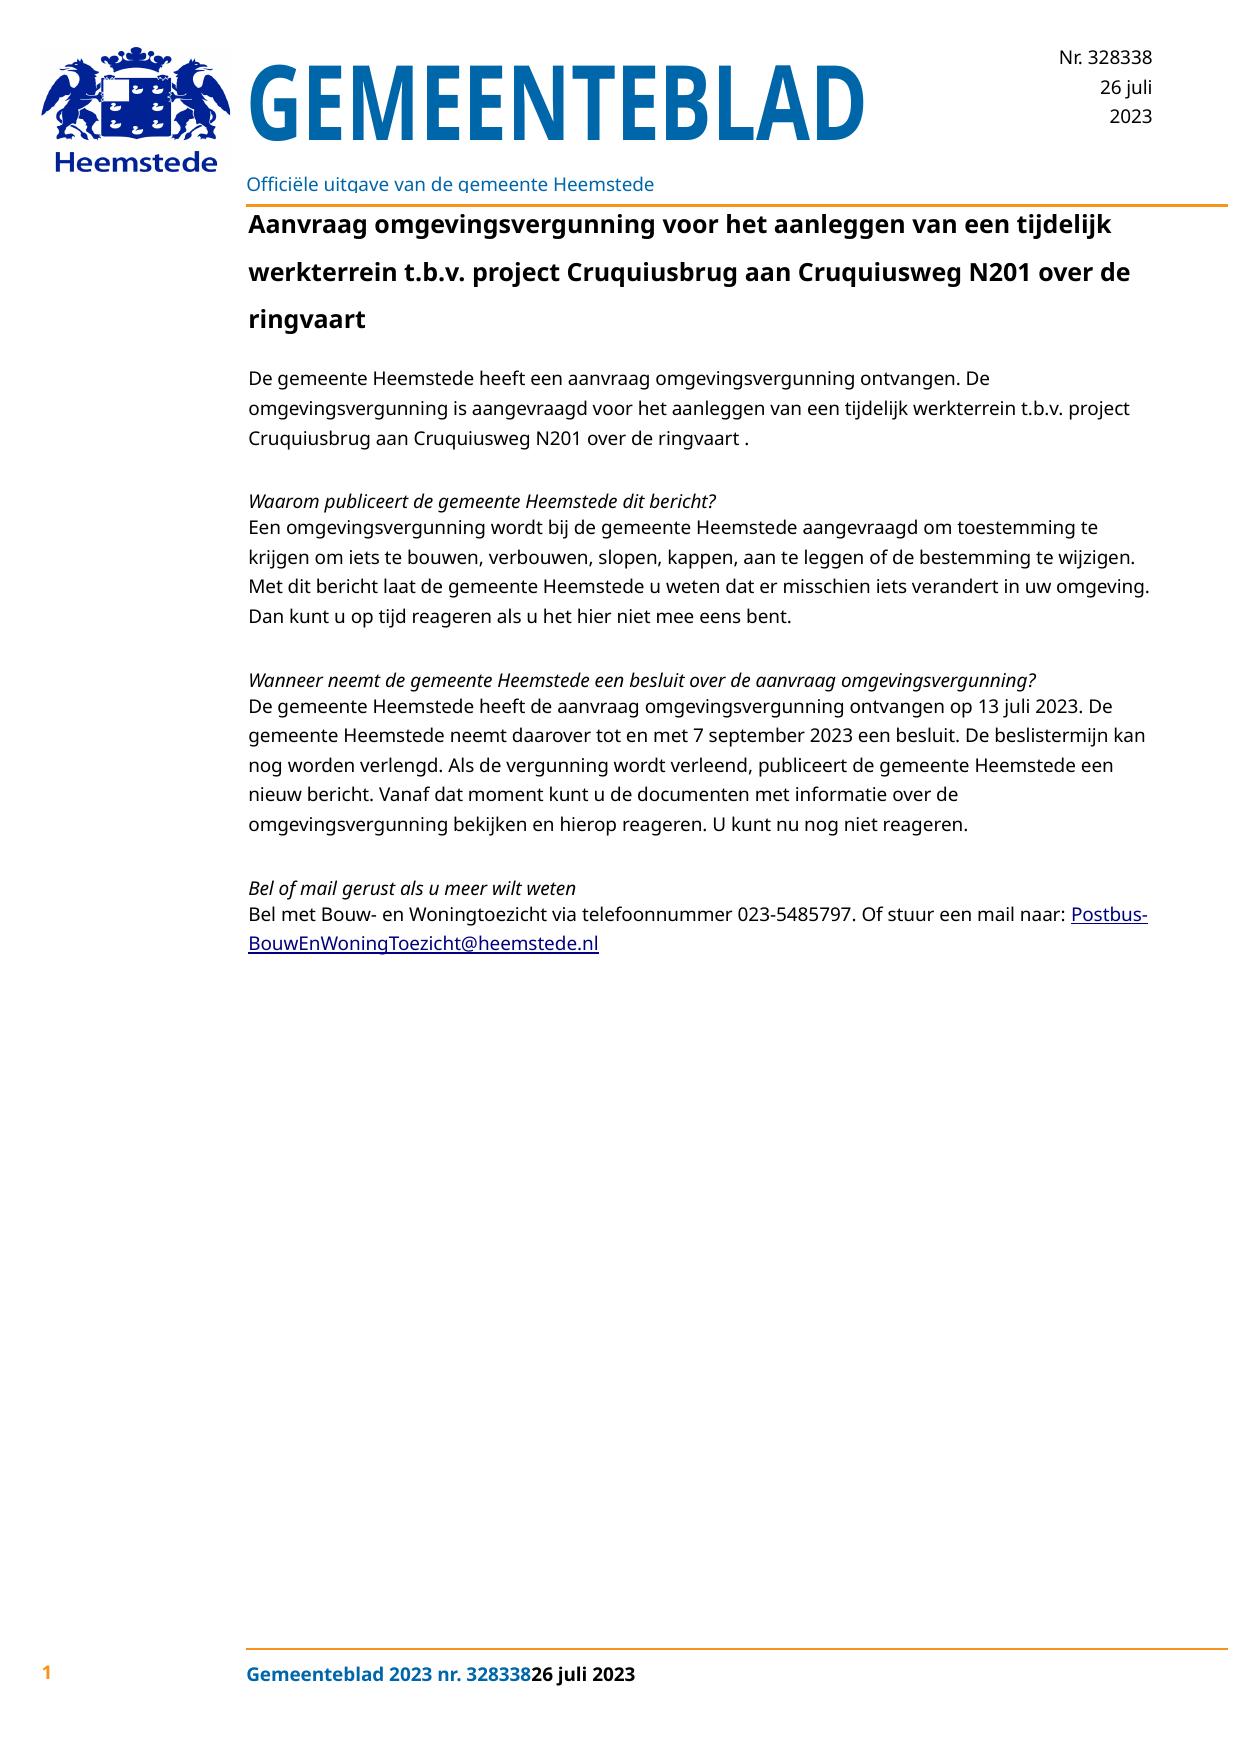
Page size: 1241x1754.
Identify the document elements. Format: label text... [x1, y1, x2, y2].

text Wanneer neemt de gemeente Heemstede een besluit over de aanvraag omgevingsvergunning? [248, 667, 1152, 693]
text Waarom publiceert de gemeente Heemstede dit bericht? [248, 489, 1152, 514]
text De gemeente Heemstede heeft een aanvraag omgevingsvergunning ontvangen. De omgevingsvergunning is aangevraagd voor het aanleggen van een tijdelijk werkterrein t.b.v. project Cruquiusbrug aan Cruquiusweg N201 over de ringvaart . [248, 366, 1152, 450]
text Een omgevingsvergunning wordt bij de gemeente Heemstede aangevraagd om toestemming te krijgen om iets te bouwen, verbouwen, slopen, kappen, aan te leggen of de bestemming te wijzigen. Met dit bericht laat de gemeente Heemstede u weten dat er misschien iets verandert in uw omgeving. Dan kunt u op tijd reageren als u het hier niet mee eens bent. [248, 514, 1152, 629]
text Bel met Bouw- en Woningtoezicht via telefoonnummer 023-5485797. Of stuur een mail naar: Postbus-BouwEnWoningToezicht@heemstede.nl [248, 901, 1152, 956]
picture [41, 47, 231, 172]
text Aanvraag omgevingsvergunning voor het aanleggen van een tijdelijk werkterrein t.b.v. project Cruquiusbrug aan Cruquiusweg N201 over de ringvaart [248, 207, 1152, 336]
text Bel of mail gerust als u meer wilt weten [248, 875, 1152, 901]
text De gemeente Heemstede heeft de aanvraag omgevingsvergunning ontvangen op 13 juli 2023. De gemeente Heemstede neemt daarover tot en met 7 september 2023 een besluit. De beslistermijn kan nog worden verlengd. Als de vergunning wordt verleend, publiceert de gemeente Heemstede een nieuw bericht. Vanaf dat moment kunt u de documenten met informatie over de omgevingsvergunning bekijken en hierop reageren. U kunt nu nog niet reageren. [248, 693, 1152, 837]
